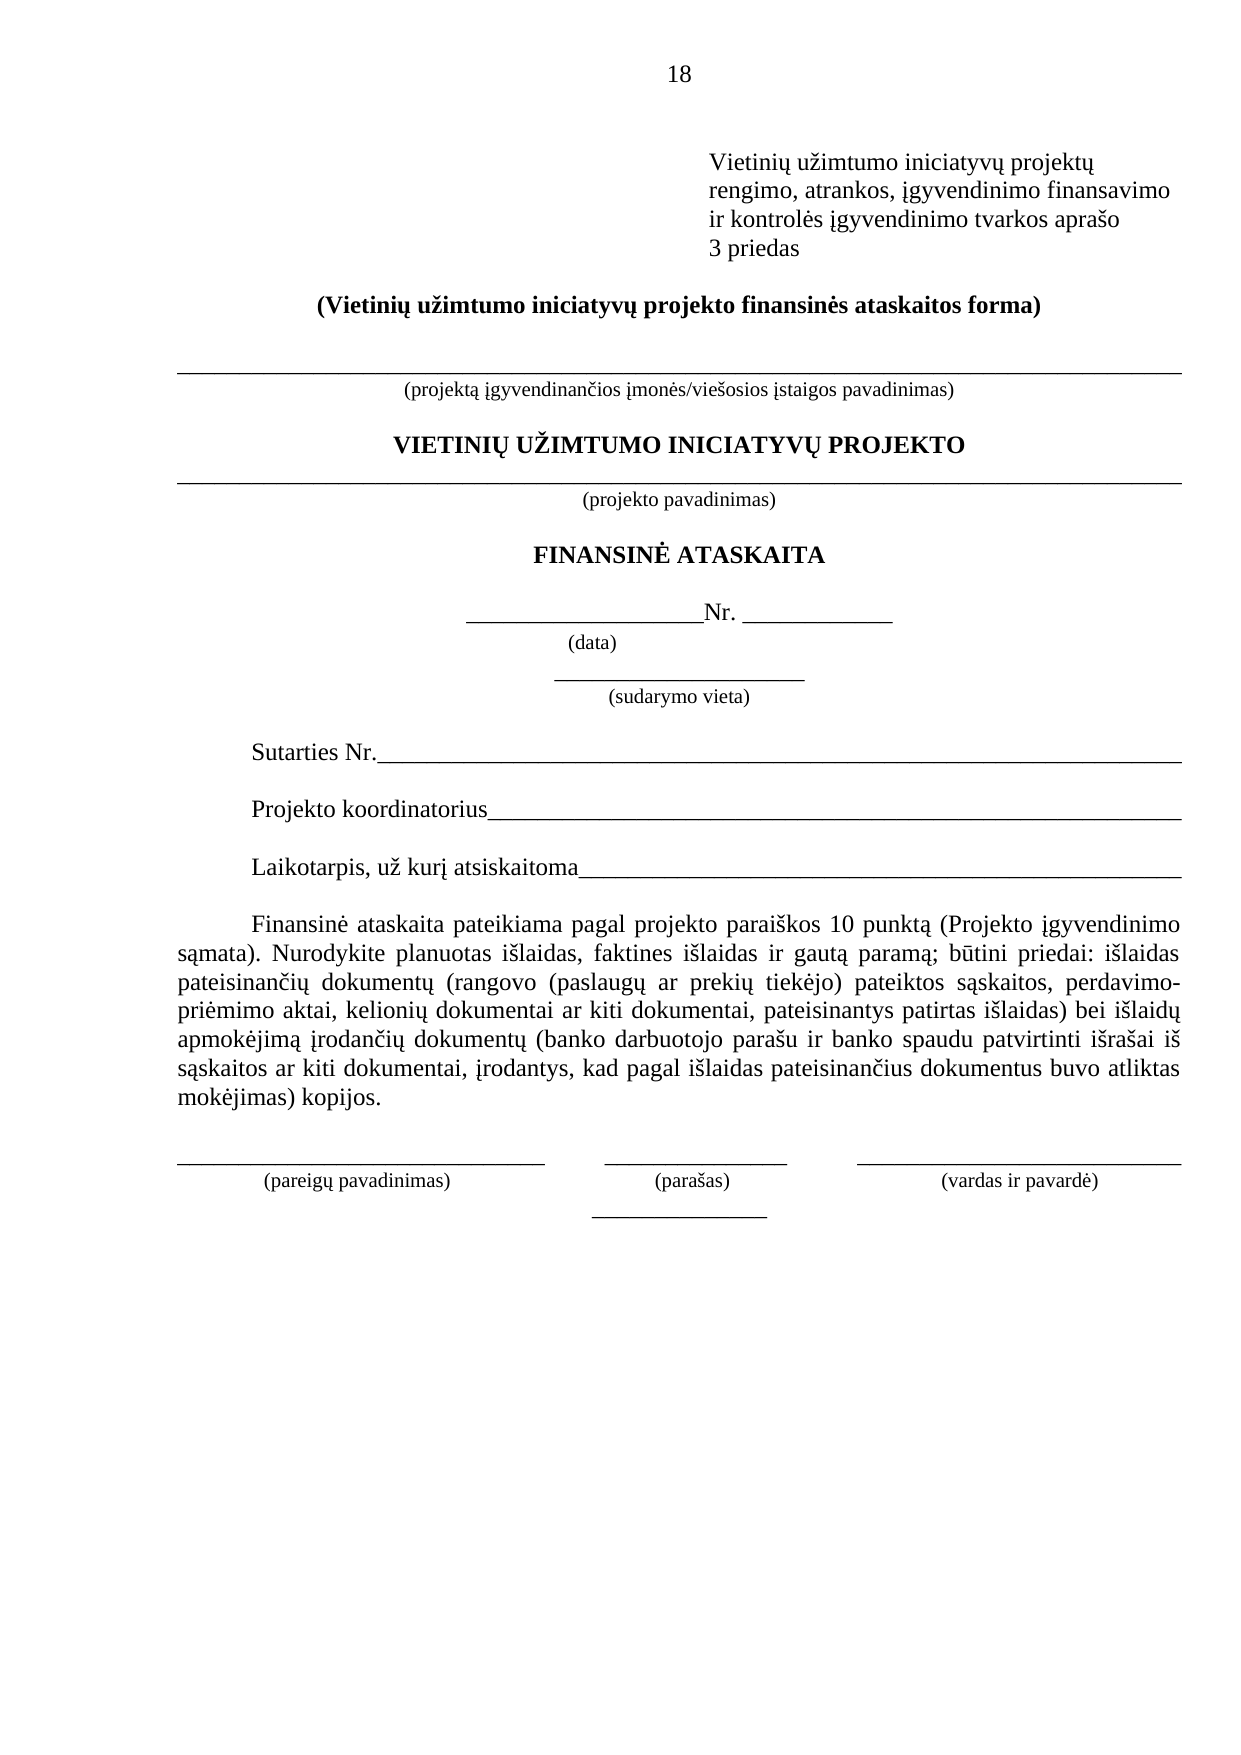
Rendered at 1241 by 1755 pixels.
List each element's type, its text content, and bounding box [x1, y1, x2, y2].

text (Vietinių užimtumo iniciatyvų projekto finansinės ataskaitos forma) [177, 291, 1181, 319]
text (projektą įgyvendinančios įmonės/viešosios įstaigos pavadinimas) [177, 377, 1181, 401]
text FINANSINĖ ATASKAITA [177, 540, 1181, 569]
text Sutarties Nr. [177, 737, 1181, 765]
text Vietinių užimtumo iniciatyvų projektų [177, 147, 1181, 176]
text rengimo, atrankos, įgyvendinimo finansavimo [177, 176, 1181, 204]
text Finansinė ataskaita pateikiama pagal projekto paraiškos 10 punktą (Projekto įgyvendinimo sąmata). Nurodykite planuotas išlaidas, faktines išlaidas ir gautą paramą; būtini priedai: išlaidas pateisinančių dokumentų (rangovo (paslaugų ar prekių tiekėjo) pateiktos sąskaitos, perdavimo-priėmimo aktai, kelionių dokumentai ar kiti dokumentai, pateisinantys patirtas išlaidas) bei išlaidų apmokėjimą įrodančių dokumentų (banko darbuotojo parašu ir banko spaudu patvirtinti išrašai iš sąskaitos ar kiti dokumentai, įrodantys, kad pagal išlaidas pateisinančius dokumentus buvo atliktas mokėjimas) kopijos. [177, 909, 1181, 1110]
text (pareigų pavadinimas) (parašas) (vardas ir pavardė) [177, 1168, 1181, 1192]
text (projekto pavadinimas) [177, 487, 1181, 511]
text 3 priedas [177, 233, 1181, 262]
text (sudarymo vieta) [177, 684, 1181, 708]
text ir kontrolės įgyvendinimo tvarkos aprašo [177, 204, 1181, 233]
text Laikotarpis, už kurį atsiskaitoma [177, 852, 1181, 880]
text VIETINIŲ UŽIMTUMO INICIATYVŲ PROJEKTO [177, 430, 1181, 458]
text ______________ [177, 1192, 1181, 1221]
text ___________________Nr. ____________ [177, 597, 1181, 626]
text (data) [177, 626, 1181, 655]
text ____________________ [177, 655, 1181, 684]
text Projekto koordinatorius [177, 794, 1181, 823]
